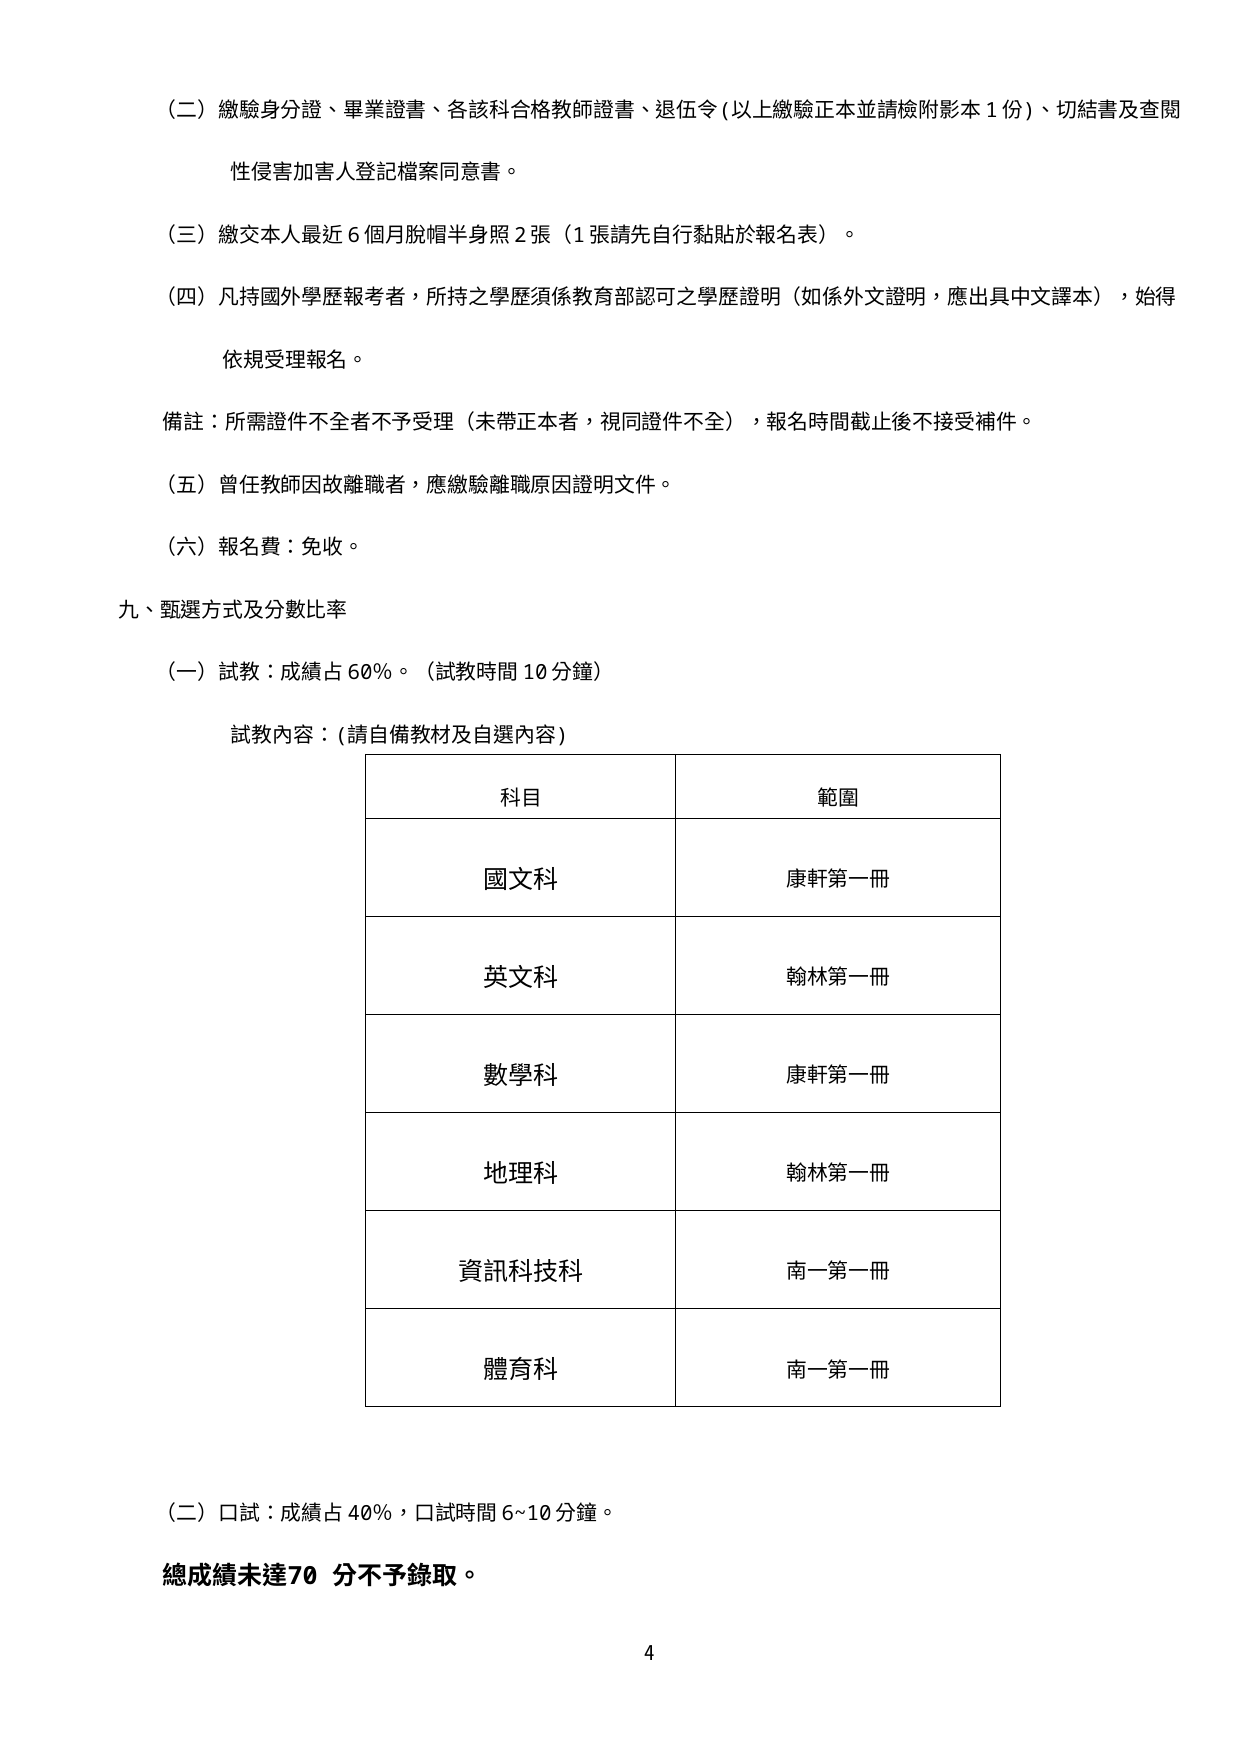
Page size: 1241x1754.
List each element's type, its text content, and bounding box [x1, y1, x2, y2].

text （五）曾任教師因故離職者，應繳驗離職原因證明文件。 [156, 441, 1181, 504]
text （二）口試：成績占40％，口試時間6~10分鐘。 [156, 1470, 1181, 1532]
table_cell 翰林第一冊 [676, 1113, 1000, 1210]
table_cell 南一第一冊 [676, 1211, 1000, 1308]
table_cell 翰林第一冊 [676, 917, 1000, 1014]
text 備註：所需證件不全者不予受理（未帶正本者，視同證件不全），報名時間截止後不接受補件。 [162, 379, 1181, 441]
table_header 範圍 [676, 755, 1000, 817]
text （六）報名費：免收。 [156, 504, 1181, 566]
text （二）繳驗身分證、畢業證書、各該科合格教師證書、退伍令(以上繳驗正本並請檢附影本1份)、切結書及查閱性侵害加害人登記檔案同意書。 [156, 66, 1181, 191]
table_cell 地理科 [366, 1113, 675, 1210]
text 試教內容：(請自備教材及自選內容) [156, 691, 1181, 754]
text 總成績未達70 分不予錄取。 [162, 1532, 1181, 1595]
table_cell 英文科 [366, 917, 675, 1014]
table_cell 資訊科技科 [366, 1211, 675, 1308]
table_cell 康軒第一冊 [676, 1015, 1000, 1112]
table_cell 數學科 [366, 1015, 675, 1112]
table_cell 南一第一冊 [676, 1309, 1000, 1406]
text （一）試教：成績占60％。（試教時間10分鐘） [156, 629, 1181, 691]
table_header 科目 [366, 755, 675, 817]
table_cell 國文科 [366, 819, 675, 916]
table_cell 體育科 [366, 1309, 675, 1406]
text （三）繳交本人最近6個月脫帽半身照2張（1張請先自行黏貼於報名表）。 [156, 191, 1181, 254]
text （四）凡持國外學歷報考者，所持之學歷須係教育部認可之學歷證明（如係外文證明，應出具中文譯本），始得依規受理報名。 [156, 254, 1181, 379]
text 九、甄選方式及分數比率 [118, 566, 1181, 629]
table_cell 康軒第一冊 [676, 819, 1000, 916]
